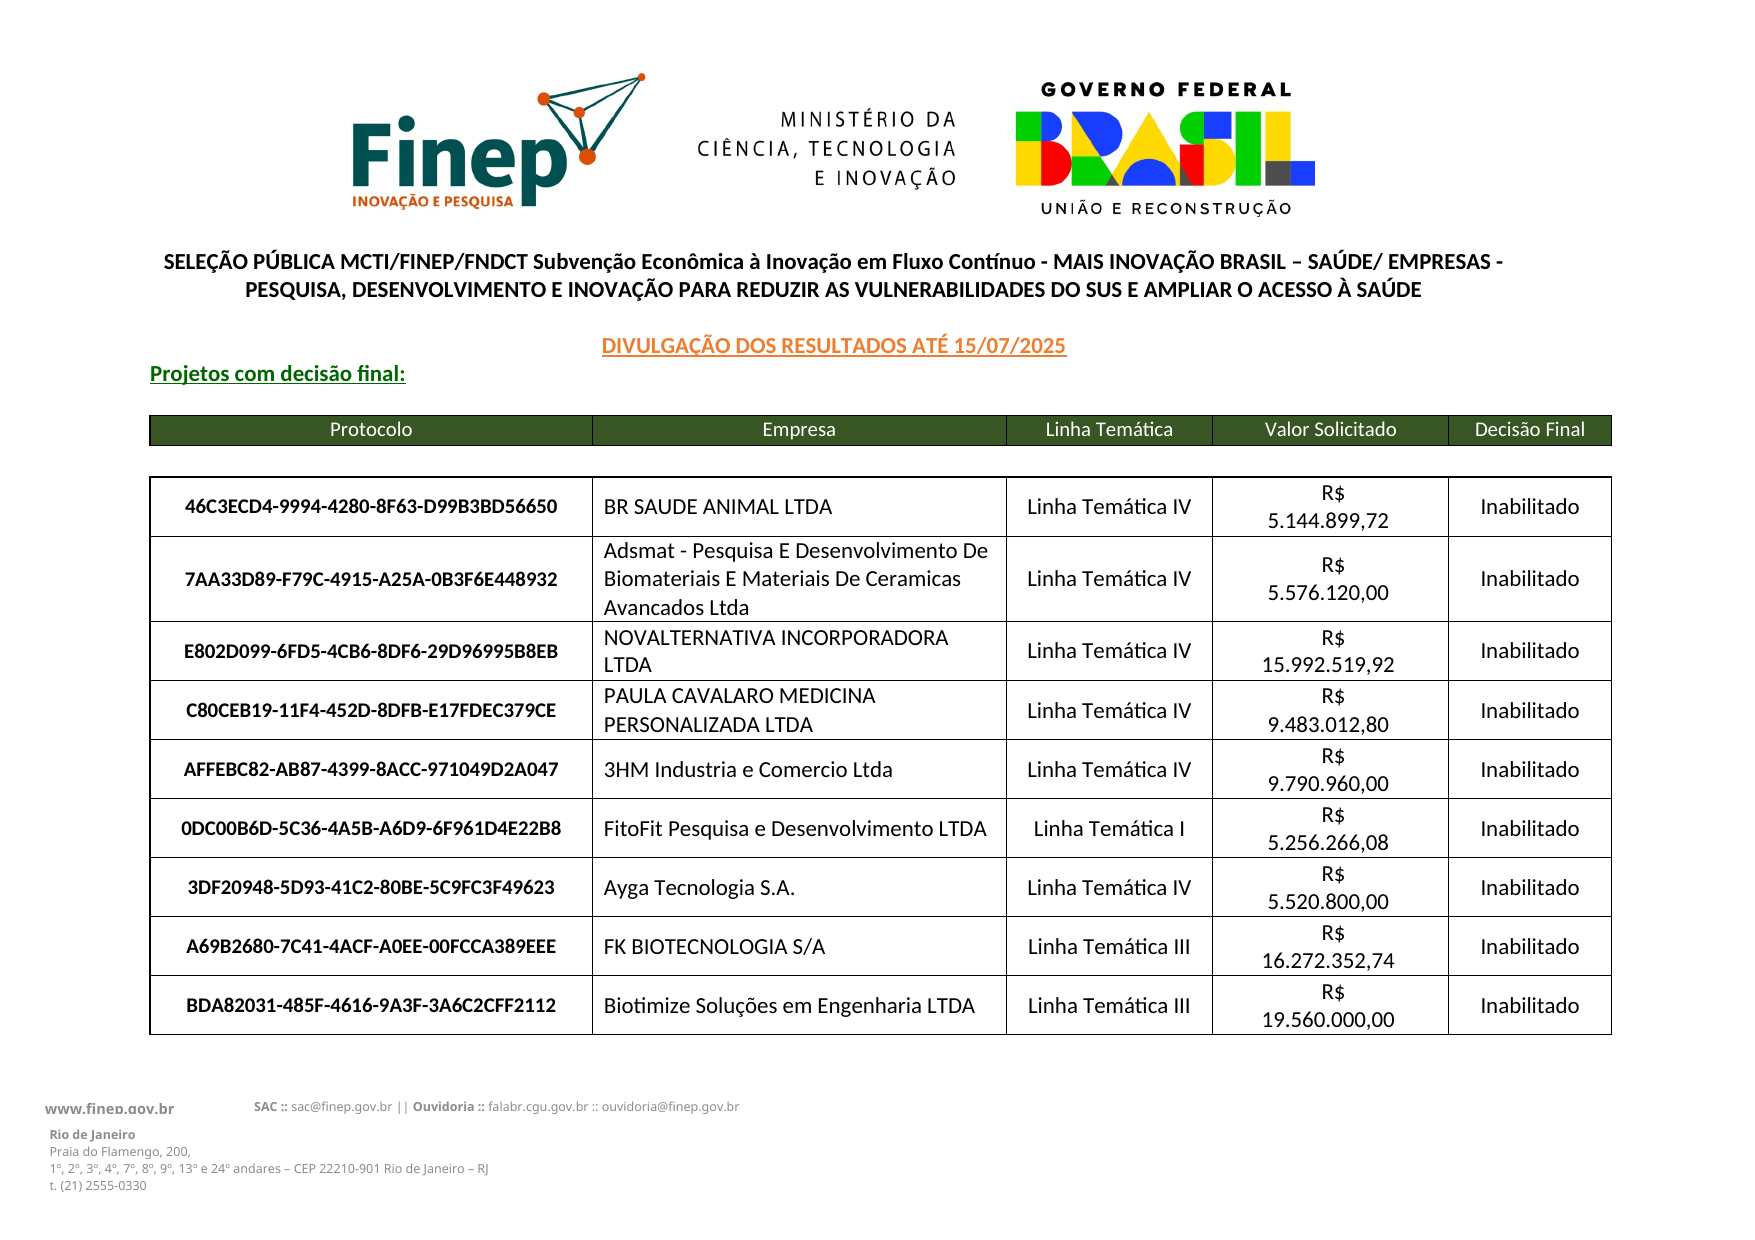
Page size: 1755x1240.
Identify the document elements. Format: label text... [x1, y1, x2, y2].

table_cell Inabilitado [1449, 681, 1611, 739]
table_cell Linha Temática IV [1007, 478, 1212, 536]
table_cell R$ 9.483.012,80 [1213, 681, 1448, 739]
table_cell Linha Temática I [1007, 799, 1212, 857]
table_cell Inabilitado [1449, 976, 1611, 1034]
table_cell Linha Temática IV [1007, 537, 1212, 621]
table_cell NOVALTERNATIVA INCORPORADORA LTDA [593, 622, 1006, 680]
table_cell 46C3ECD4-9994-4280-8F63-D99B3BD56650 [151, 478, 592, 536]
table_cell Inabilitado [1449, 537, 1611, 621]
table_cell R$ 5.256.266,08 [1213, 799, 1448, 857]
table_cell PAULA CAVALARO MEDICINA PERSONALIZADA LTDA [593, 681, 1006, 739]
table_cell Linha Temática IV [1007, 858, 1212, 916]
table_cell Biotimize Soluções em Engenharia LTDA [593, 976, 1006, 1034]
table_cell FK BIOTECNOLOGIA S/A [593, 917, 1006, 975]
table_cell Inabilitado [1449, 858, 1611, 916]
table_cell R$ 5.144.899,72 [1213, 478, 1448, 536]
table_cell 3HM Industria e Comercio Ltda [593, 740, 1006, 798]
table_cell Inabilitado [1449, 799, 1611, 857]
table_cell FitoFit Pesquisa e Desenvolvimento LTDA [593, 799, 1006, 857]
table_cell Inabilitado [1449, 478, 1611, 536]
table_cell Linha Temática III [1007, 917, 1212, 975]
table_cell R$ 16.272.352,74 [1213, 917, 1448, 975]
table_cell E802D099-6FD5-4CB6-8DF6-29D96995B8EB [151, 622, 592, 680]
table_cell Linha Temática IV [1007, 681, 1212, 739]
table_cell Inabilitado [1449, 917, 1611, 975]
table_cell R$ 5.576.120,00 [1213, 537, 1448, 621]
table_cell 7AA33D89-F79C-4915-A25A-0B3F6E448932 [151, 537, 592, 621]
table_cell Linha Temática III [1007, 976, 1212, 1034]
table_cell Inabilitado [1449, 622, 1611, 680]
table_cell Ayga Tecnologia S.A. [593, 858, 1006, 916]
table_cell Linha Temática IV [1007, 740, 1212, 798]
table_cell AFFEBC82-AB87-4399-8ACC-971049D2A047 [151, 740, 592, 798]
table_cell R$ 9.790.960,00 [1213, 740, 1448, 798]
table_cell Adsmat - Pesquisa E Desenvolvimento De Biomateriais E Materiais De Ceramicas Avancados Ltda [593, 537, 1006, 621]
table_cell R$ 5.520.800,00 [1213, 858, 1448, 916]
table_cell C80CEB19-11F4-452D-8DFB-E17FDEC379CE [151, 681, 592, 739]
table_cell Inabilitado [1449, 740, 1611, 798]
table_cell R$ 15.992.519,92 [1213, 622, 1448, 680]
table_cell A69B2680-7C41-4ACF-A0EE-00FCCA389EEE [151, 917, 592, 975]
table_cell BDA82031-485F-4616-9A3F-3A6C2CFF2112 [151, 976, 592, 1034]
table_cell BR SAUDE ANIMAL LTDA [593, 478, 1006, 536]
table_cell 3DF20948-5D93-41C2-80BE-5C9FC3F49623 [151, 858, 592, 916]
table_cell Linha Temática IV [1007, 622, 1212, 680]
table_cell 0DC00B6D-5C36-4A5B-A6D9-6F961D4E22B8 [151, 799, 592, 857]
table_cell R$ 19.560.000,00 [1213, 976, 1448, 1034]
